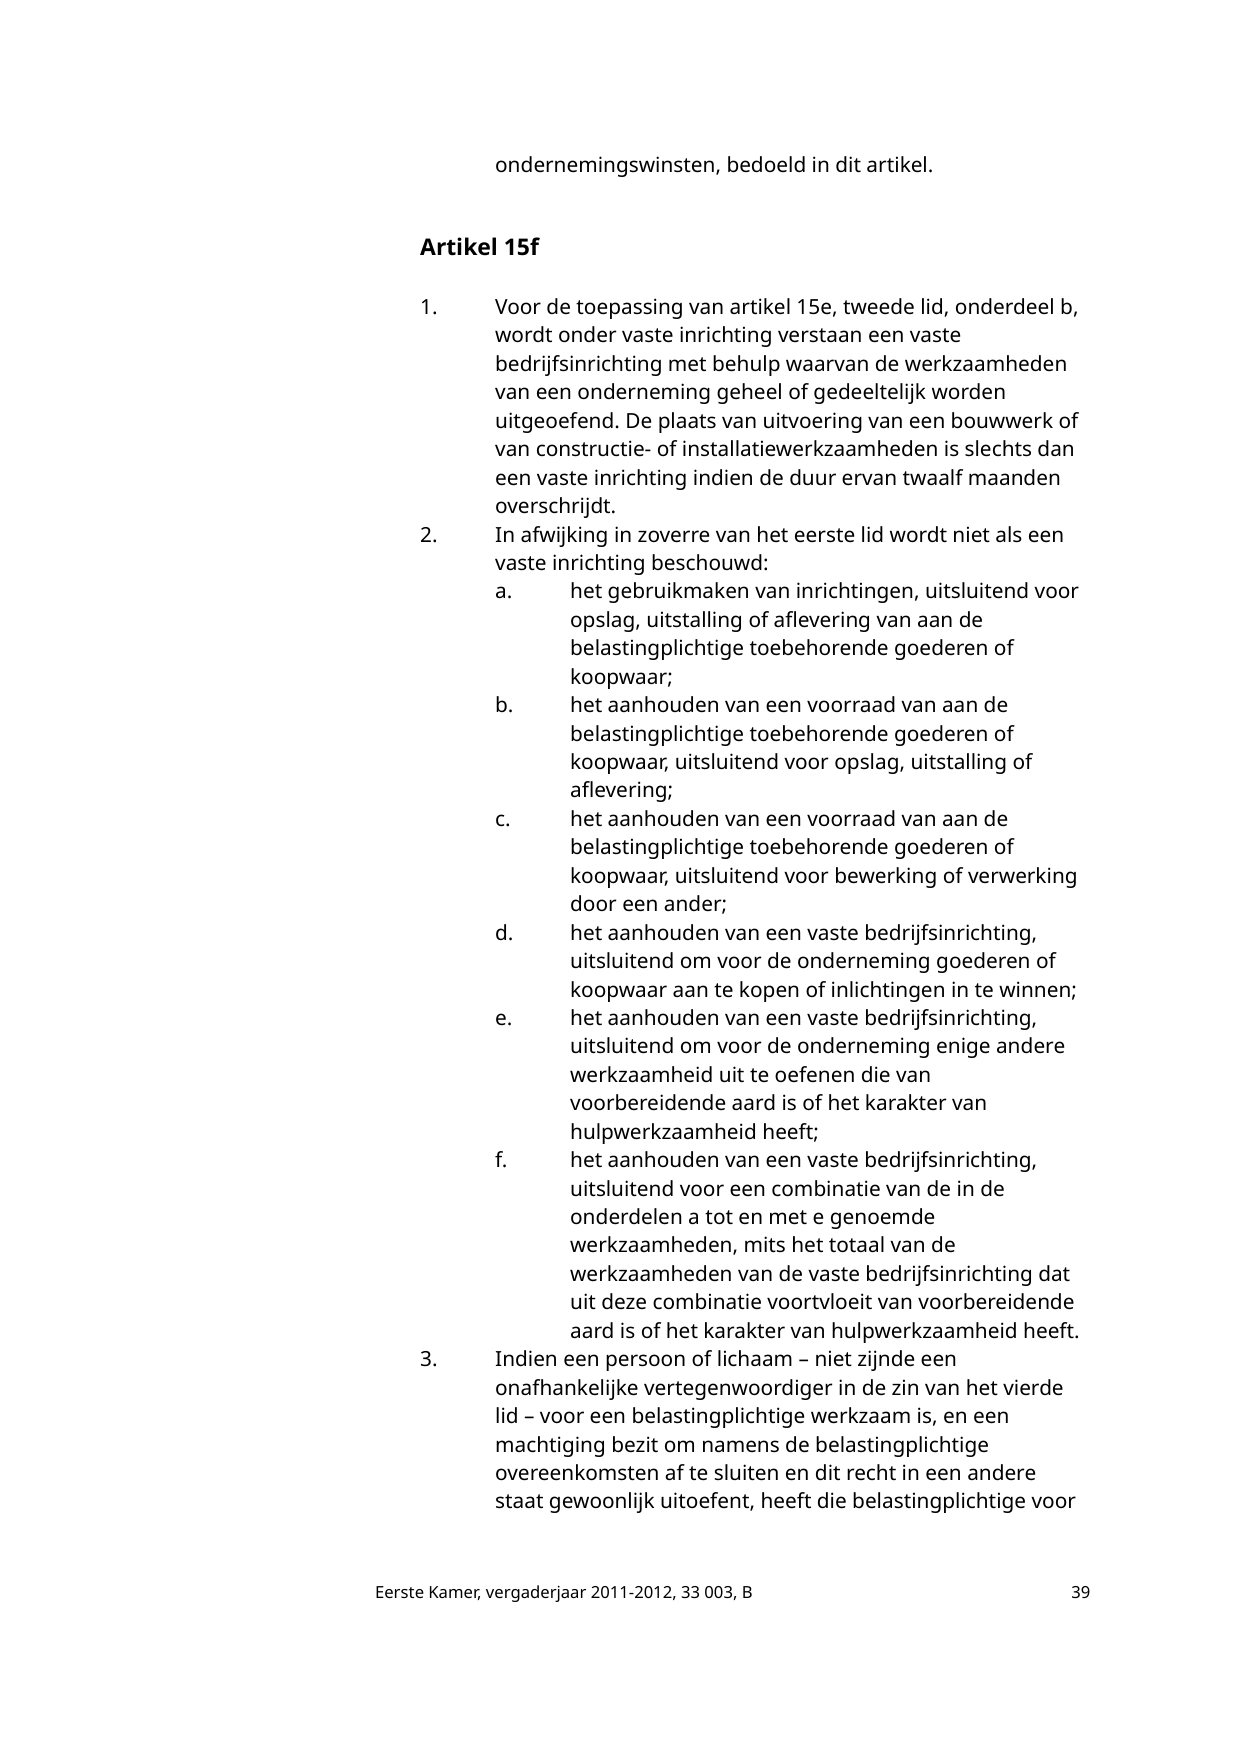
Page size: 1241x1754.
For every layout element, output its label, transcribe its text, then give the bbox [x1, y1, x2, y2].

list het aanhouden van een vaste bedrijfsinrichting, uitsluitend om voor de onderneming enige andere werkzaamheid uit te oefenen die van voorbereidende aard is of het karakter van hulpwerkzaamheid heeft; [495, 1003, 1090, 1145]
list het gebruikmaken van inrichtingen, uitsluitend voor opslag, uitstalling of aflevering van aan de belastingplichtige toebehorende goederen of koopwaar; [495, 577, 1090, 690]
list het aanhouden van een voorraad van aan de belastingplichtige toebehorende goederen of koopwaar, uitsluitend voor bewerking of verwerking door een ander; [495, 804, 1090, 918]
subtitle Artikel 15f [420, 231, 1090, 262]
list het aanhouden van een voorraad van aan de belastingplichtige toebehorende goederen of koopwaar, uitsluitend voor opslag, uitstalling of aflevering; [495, 690, 1090, 804]
list Indien een persoon of lichaam – niet zijnde een onafhankelijke vertegenwoordiger in de zin van het vierde lid – voor een belastingplichtige werkzaam is, en een machtiging bezit om namens de belastingplichtige overeenkomsten af te sluiten en dit recht in een andere staat gewoonlijk uitoefent, heeft die belastingplichtige voor [420, 1344, 1090, 1515]
list In afwijking in zoverre van het eerste lid wordt niet als een vaste inrichting beschouwd: [420, 520, 1090, 577]
list ondernemingswinsten, bedoeld in dit artikel. [420, 150, 1090, 178]
list Voor de toepassing van artikel 15e, tweede lid, onderdeel b, wordt onder vaste inrichting verstaan een vaste bedrijfsinrichting met behulp waarvan de werkzaamheden van een onderneming geheel of gedeeltelijk worden uitgeoefend. De plaats van uitvoering van een bouwwerk of van constructie- of installatiewerkzaamheden is slechts dan een vaste inrichting indien de duur ervan twaalf maanden overschrijdt. [420, 292, 1090, 520]
list het aanhouden van een vaste bedrijfsinrichting, uitsluitend voor een combinatie van de in de onderdelen a tot en met e genoemde werkzaamheden, mits het totaal van de werkzaamheden van de vaste bedrijfsinrichting dat uit deze combinatie voortvloeit van voorbereidende aard is of het karakter van hulpwerkzaamheid heeft. [495, 1145, 1090, 1344]
list het aanhouden van een vaste bedrijfsinrichting, uitsluitend om voor de onderneming goederen of koopwaar aan te kopen of inlichtingen in te winnen; [495, 918, 1090, 1003]
